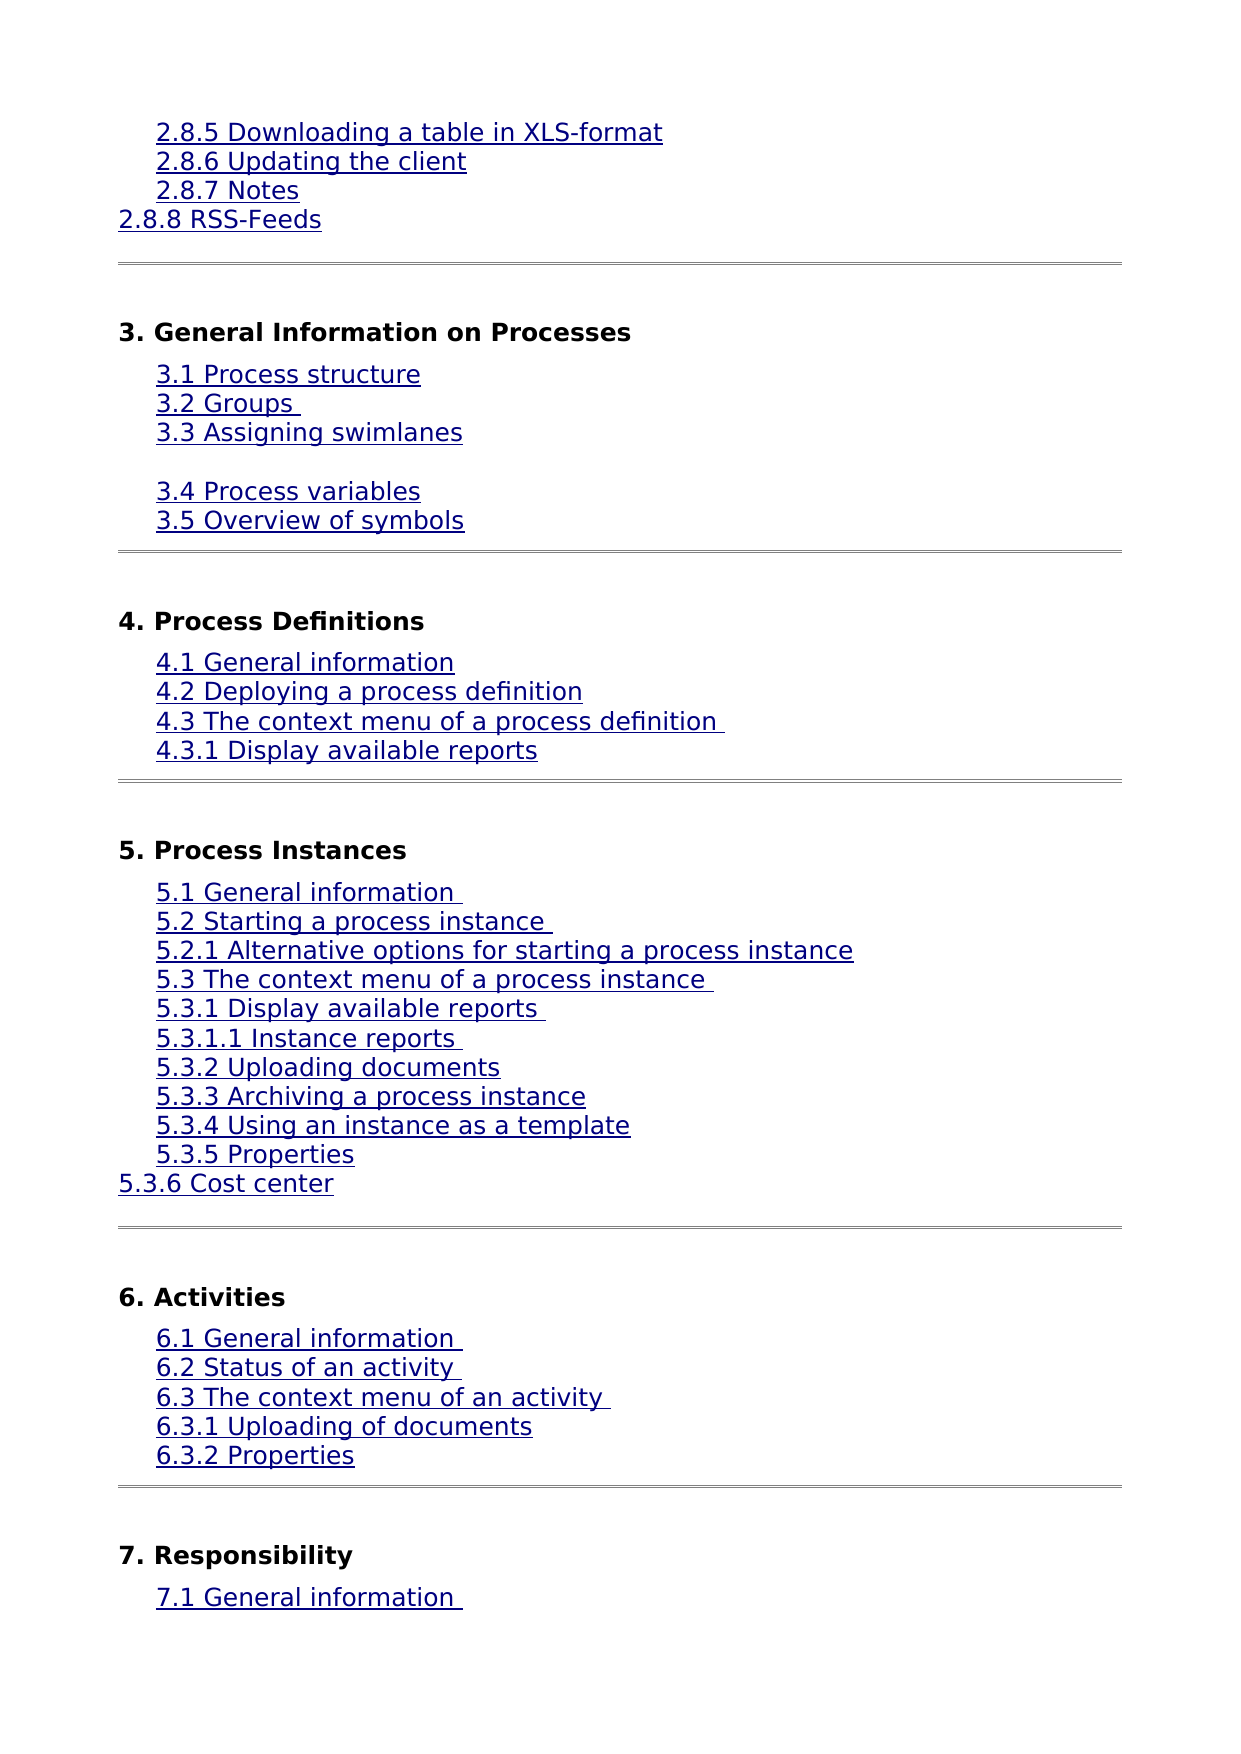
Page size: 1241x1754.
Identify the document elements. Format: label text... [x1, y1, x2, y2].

text 4.2 Deploying a process definition [118, 677, 1122, 707]
text 6.3.2 Properties [118, 1441, 1122, 1470]
text 3.2 Groups [118, 389, 1122, 419]
text 3.1 Process structure [118, 360, 1122, 389]
text 2.8.6 Updating the client [118, 147, 1122, 176]
text 2.8.7 Notes [118, 176, 1122, 206]
text 5.3.1.1 Instance reports [118, 1024, 1122, 1053]
text 6.3.1 Uploading of documents [118, 1412, 1122, 1441]
subtitle 4. Process Definitions [118, 607, 1122, 636]
text 6.2 Status of an activity [118, 1353, 1122, 1383]
subtitle 3. General Information on Processes [118, 319, 1122, 348]
text 4.3 The context menu of a process definition [118, 707, 1122, 736]
text 2.8.8 RSS-Feeds [118, 206, 1122, 235]
text 6.1 General information [118, 1324, 1122, 1353]
text 5.2.1 Alternative options for starting a process instance [118, 936, 1122, 966]
subtitle 6. Activities [118, 1283, 1122, 1312]
text 4.3.1 Display available reports [118, 736, 1122, 765]
text 5.2 Starting a process instance [118, 907, 1122, 936]
text 3.5 Overview of symbols [118, 506, 1122, 535]
text 5.3.4 Using an instance as a template [118, 1111, 1122, 1141]
text 5.3.2 Uploading documents [118, 1053, 1122, 1082]
text 4.1 General information [118, 648, 1122, 677]
text 7.1 General information [118, 1583, 1122, 1612]
text 2.8.5 Downloading a table in XLS-format [118, 118, 1122, 147]
subtitle 7. Responsibility [118, 1542, 1122, 1571]
subtitle 5. Process Instances [118, 836, 1122, 866]
text 3.3 Assigning swimlanes [118, 419, 1122, 477]
text 5.1 General information [118, 878, 1122, 907]
text 3.4 Process variables [118, 477, 1122, 506]
text 5.3.3 Archiving a process instance [118, 1082, 1122, 1111]
text 5.3.5 Properties [118, 1141, 1122, 1170]
text 5.3.1 Display available reports [118, 995, 1122, 1024]
text 5.3.6 Cost center [118, 1170, 1122, 1199]
text 5.3 The context menu of a process instance [118, 966, 1122, 995]
text 6.3 The context menu of an activity [118, 1383, 1122, 1412]
